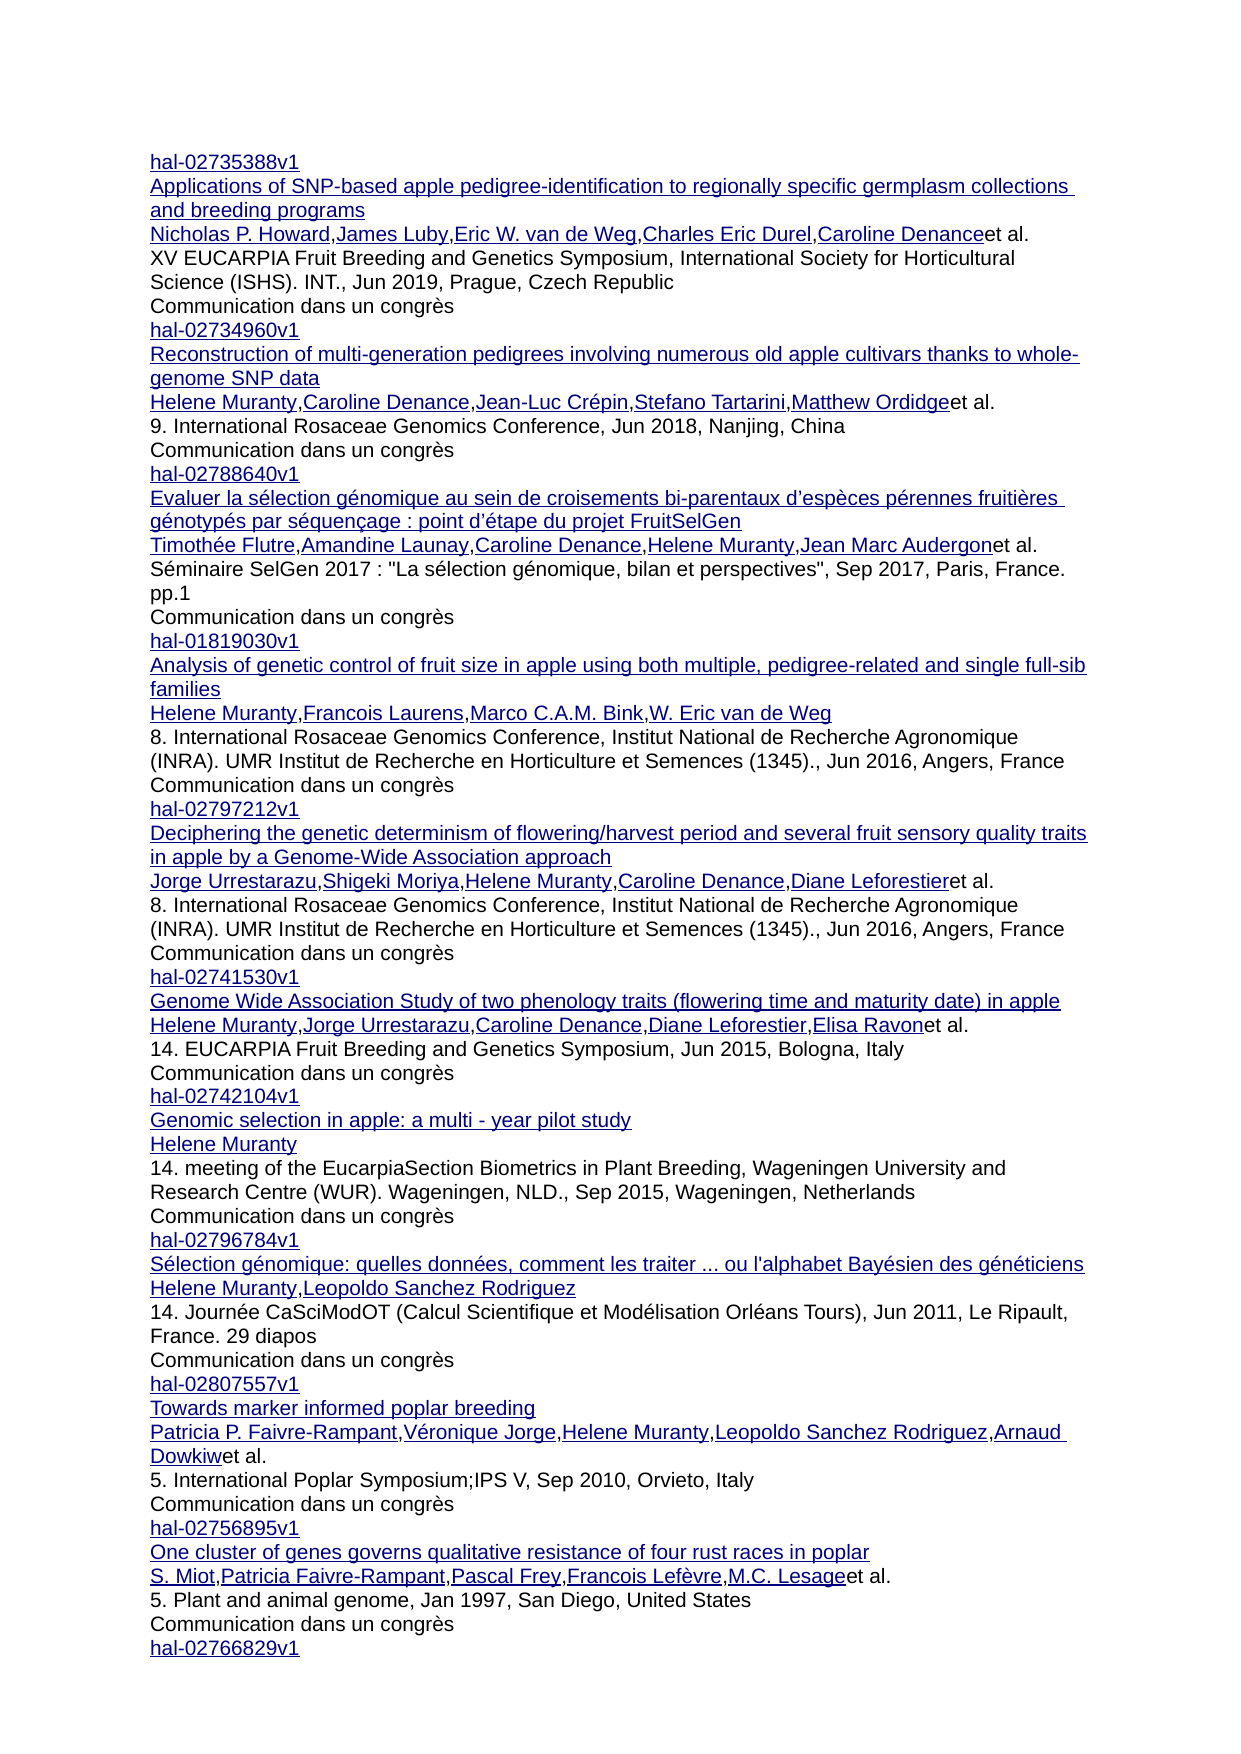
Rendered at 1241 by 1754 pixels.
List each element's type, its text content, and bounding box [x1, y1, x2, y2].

table_cell Towards marker informed poplar breeding Patricia P. Faivre-Rampant,Véronique Jorge,Helene Muranty,Leopoldo Sanchez Rodriguez,Arnaud Dowkiwet al. 5. International Poplar Symposium;IPS V, Sep 2010, Orvieto, Italy Communication dans un congrès hal-02756895v1 [150, 1396, 1090, 1539]
table_cell Evaluer la sélection génomique au sein de croisements bi-parentaux d’espèces pérennes fruitières génotypés par séquençage : point d’étape du projet FruitSelGen Timothée Flutre,Amandine Launay,Caroline Denance,Helene Muranty,Jean Marc Audergonet al. Séminaire SelGen 2017 : "La sélection génomique, bilan et perspectives", Sep 2017, Paris, France. pp.1 Communication dans un congrès hal-01819030v1 [150, 485, 1090, 653]
table_cell Genome Wide Association Study of two phenology traits (flowering time and maturity date) in apple Helene Muranty,Jorge Urrestarazu,Caroline Denance,Diane Leforestier,Elisa Ravonet al. 14. EUCARPIA Fruit Breeding and Genetics Symposium, Jun 2015, Bologna, Italy Communication dans un congrès hal-02742104v1 [150, 989, 1090, 1108]
table_cell hal-02735388v1 [150, 150, 1090, 174]
table_cell Sélection génomique: quelles données, comment les traiter ... ou l'alphabet Bayésien des généticiens Helene Muranty,Leopoldo Sanchez Rodriguez 14. Journée CaSciModOT (Calcul Scientifique et Modélisation Orléans Tours), Jun 2011, Le Ripault, France. 29 diapos Communication dans un congrès hal-02807557v1 [150, 1252, 1090, 1396]
table_cell Deciphering the genetic determinism of flowering/harvest period and several fruit sensory quality traits in apple by a Genome-Wide Association approach Jorge Urrestarazu,Shigeki Moriya,Helene Muranty,Caroline Denance,Diane Leforestieret al. 8. International Rosaceae Genomics Conference, Institut National de Recherche Agronomique (INRA). UMR Institut de Recherche en Horticulture et Semences (1345)., Jun 2016, Angers, France Communication dans un congrès hal-02741530v1 [150, 821, 1090, 988]
table_cell Analysis of genetic control of fruit size in apple using both multiple, pedigree-related and single full-sib families Helene Muranty,Francois Laurens,Marco C.A.M. Bink,W. Eric van de Weg 8. International Rosaceae Genomics Conference, Institut National de Recherche Agronomique (INRA). UMR Institut de Recherche en Horticulture et Semences (1345)., Jun 2016, Angers, France Communication dans un congrès hal-02797212v1 [150, 653, 1090, 821]
table_cell One cluster of genes governs qualitative resistance of four rust races in poplar S. Miot,Patricia Faivre-Rampant,Pascal Frey,Francois Lefèvre,M.C. Lesageet al. 5. Plant and animal genome, Jan 1997, San Diego, United States Communication dans un congrès hal-02766829v1 [150, 1540, 1090, 1659]
table_cell Reconstruction of multi-generation pedigrees involving numerous old apple cultivars thanks to whole-genome SNP data Helene Muranty,Caroline Denance,Jean-Luc Crépin,Stefano Tartarini,Matthew Ordidgeet al. 9. International Rosaceae Genomics Conference, Jun 2018, Nanjing, China Communication dans un congrès hal-02788640v1 [150, 342, 1090, 485]
table_cell Genomic selection in apple: a multi ‐ year pilot study Helene Muranty 14. meeting of the EucarpiaSection Biometrics in Plant Breeding, Wageningen University and Research Centre (WUR). Wageningen, NLD., Sep 2015, Wageningen, Netherlands Communication dans un congrès hal-02796784v1 [150, 1108, 1090, 1252]
table_cell Applications of SNP-based apple pedigree-identification to regionally specific germplasm collections and breeding programs Nicholas P. Howard,James Luby,Eric W. van de Weg,Charles Eric Durel,Caroline Denanceet al. XV EUCARPIA Fruit Breeding and Genetics Symposium, International Society for Horticultural Science (ISHS). INT., Jun 2019, Prague, Czech Republic Communication dans un congrès hal-02734960v1 [150, 174, 1090, 342]
